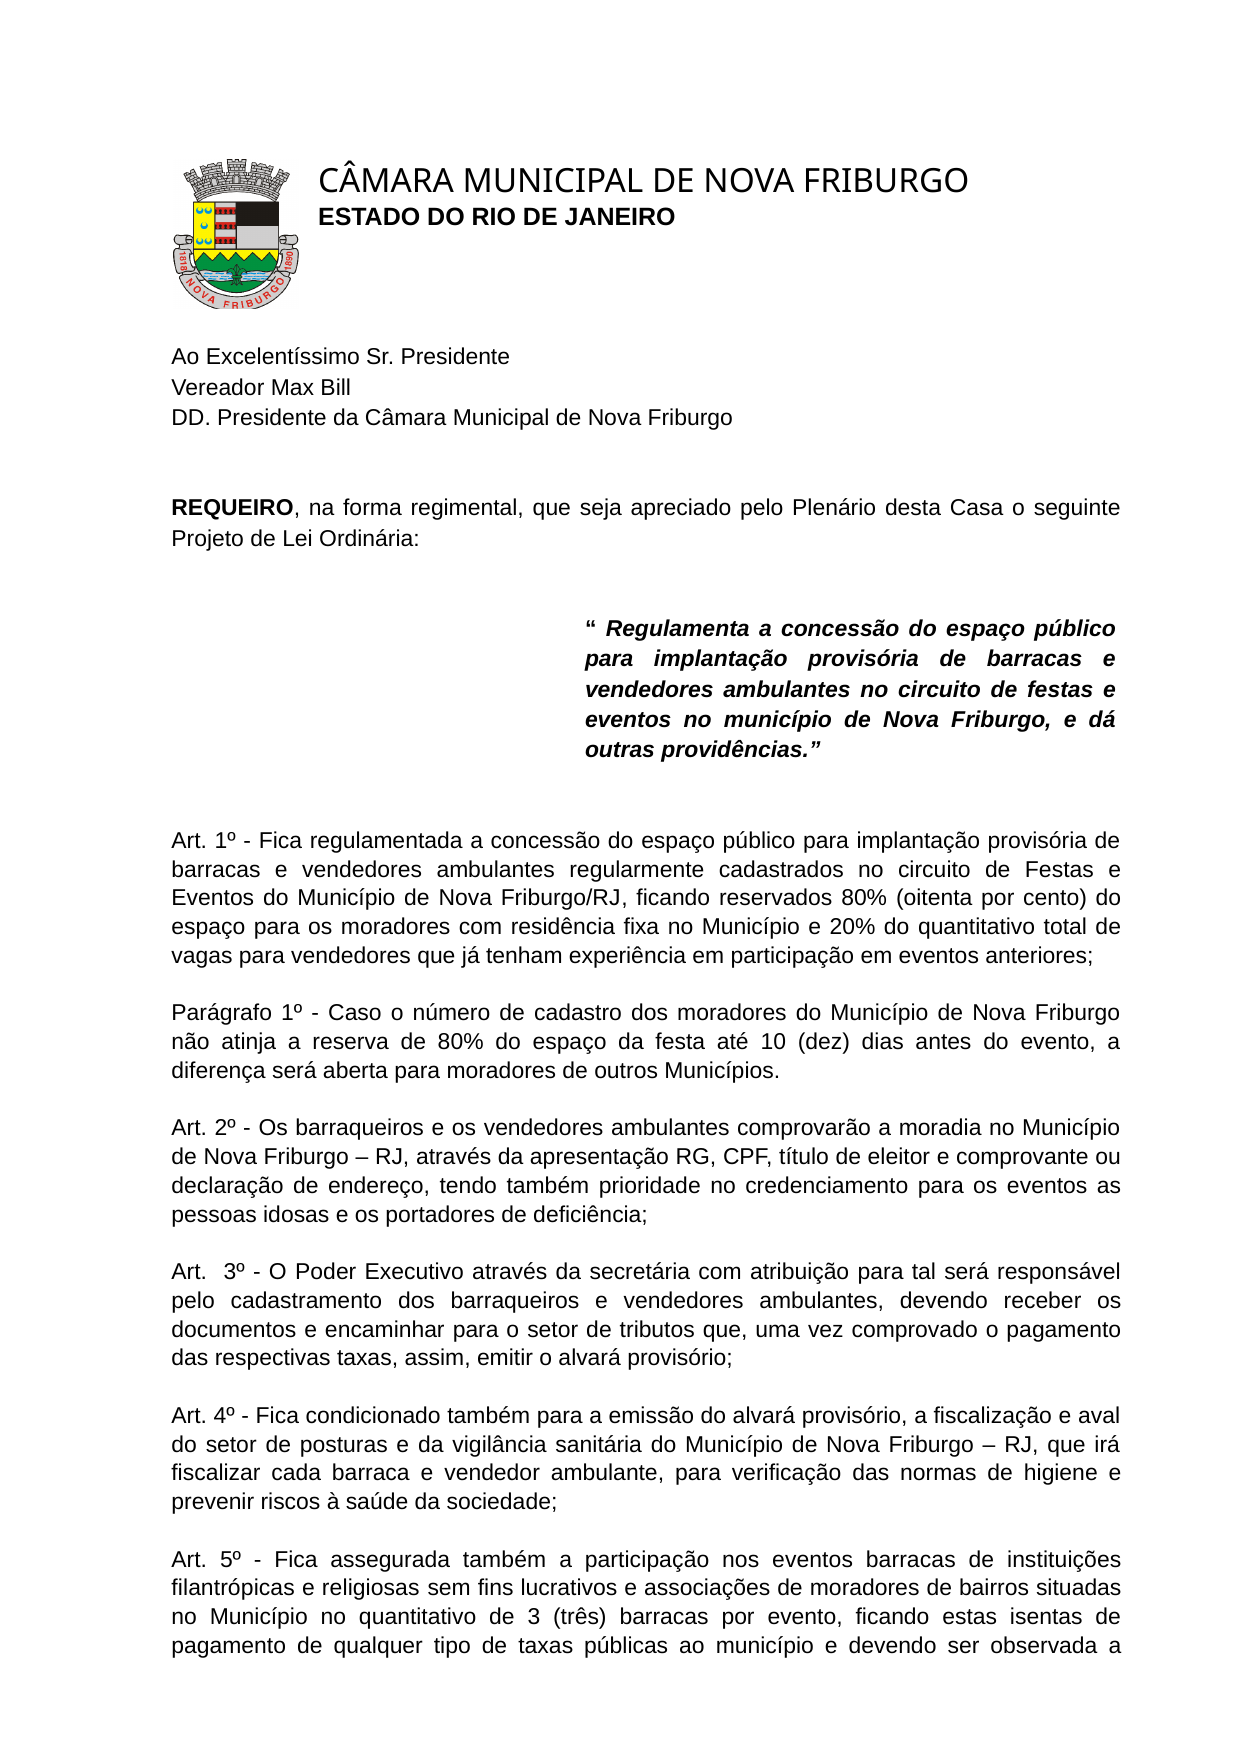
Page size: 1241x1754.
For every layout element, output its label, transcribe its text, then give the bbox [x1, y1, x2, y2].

text REQUEIRO, na forma regimental, que seja apreciado pelo Plenário desta Casa o seguinte Projeto de Lei Ordinária: [171, 494, 1122, 551]
text Art. 3º - O Poder Executivo através da secretária com atribuição para tal será responsável pelo cadastramento dos barraqueiros e vendedores ambulantes, devendo receber os documentos e encaminhar para o setor de tributos que, uma vez comprovado o pagamento das respectivas taxas, assim, emitir o alvará provisório; [171, 1257, 1122, 1372]
text Art. 5º - Fica assegurada também a participação nos eventos barracas de instituições filantrópicas e religiosas sem fins lucrativos e associações de moradores de bairros situadas no Município no quantitativo de 3 (três) barracas por evento, ficando estas isentas de pagamento de qualquer tipo de taxas públicas ao município e devendo ser observada a [171, 1544, 1122, 1659]
text “ Regulamenta a concessão do espaço público para implantação provisória de barracas e vendedores ambulantes no circuito de festas e eventos no município de Nova Friburgo, e dá outras providências.” [585, 615, 1116, 762]
text Art. 4º - Fica condicionado também para a emissão do alvará provisório, a fiscalização e aval do setor de posturas e da vigilância sanitária do Município de Nova Friburgo – RJ, que irá fiscalizar cada barraca e vendedor ambulante, para verificação das normas de higiene e prevenir riscos à saúde da sociedade; [171, 1400, 1122, 1515]
text DD. Presidente da Câmara Municipal de Nova Friburgo [171, 404, 1154, 430]
text Art. 1º - Fica regulamentada a concessão do espaço público para implantação provisória de barracas e vendedores ambulantes regularmente cadastrados no circuito de Festas e Eventos do Município de Nova Friburgo/RJ, ficando reservados 80% (oitenta por cento) do espaço para os moradores com residência fixa no Município e 20% do quantitativo total de vagas para vendedores que já tenham experiência em participação em eventos anteriores; [171, 825, 1122, 969]
text Art. 2º - Os barraqueiros e os vendedores ambulantes comprovarão a moradia no Município de Nova Friburgo – RJ, através da apresentação RG, CPF, título de eleitor e comprovante ou declaração de endereço, tendo também prioridade no credenciamento para os eventos as pessoas idosas e os portadores de deficiência; [171, 1113, 1122, 1228]
text CÂMARA MUNICIPAL DE NOVA FRIBURGO [171, 156, 1122, 202]
text ESTADO DO RIO DE JANEIRO [299, 202, 1122, 231]
text Vereador Max Bill [171, 373, 1122, 400]
text Parágrafo 1º - Caso o número de cadastro dos moradores do Município de Nova Friburgo não atinja a reserva de 80% do espaço da festa até 10 (dez) dias antes do evento, a diferença será aberta para moradores de outros Municípios. [171, 998, 1122, 1084]
text Ao Excelentíssimo Sr. Presidente [171, 343, 1122, 370]
